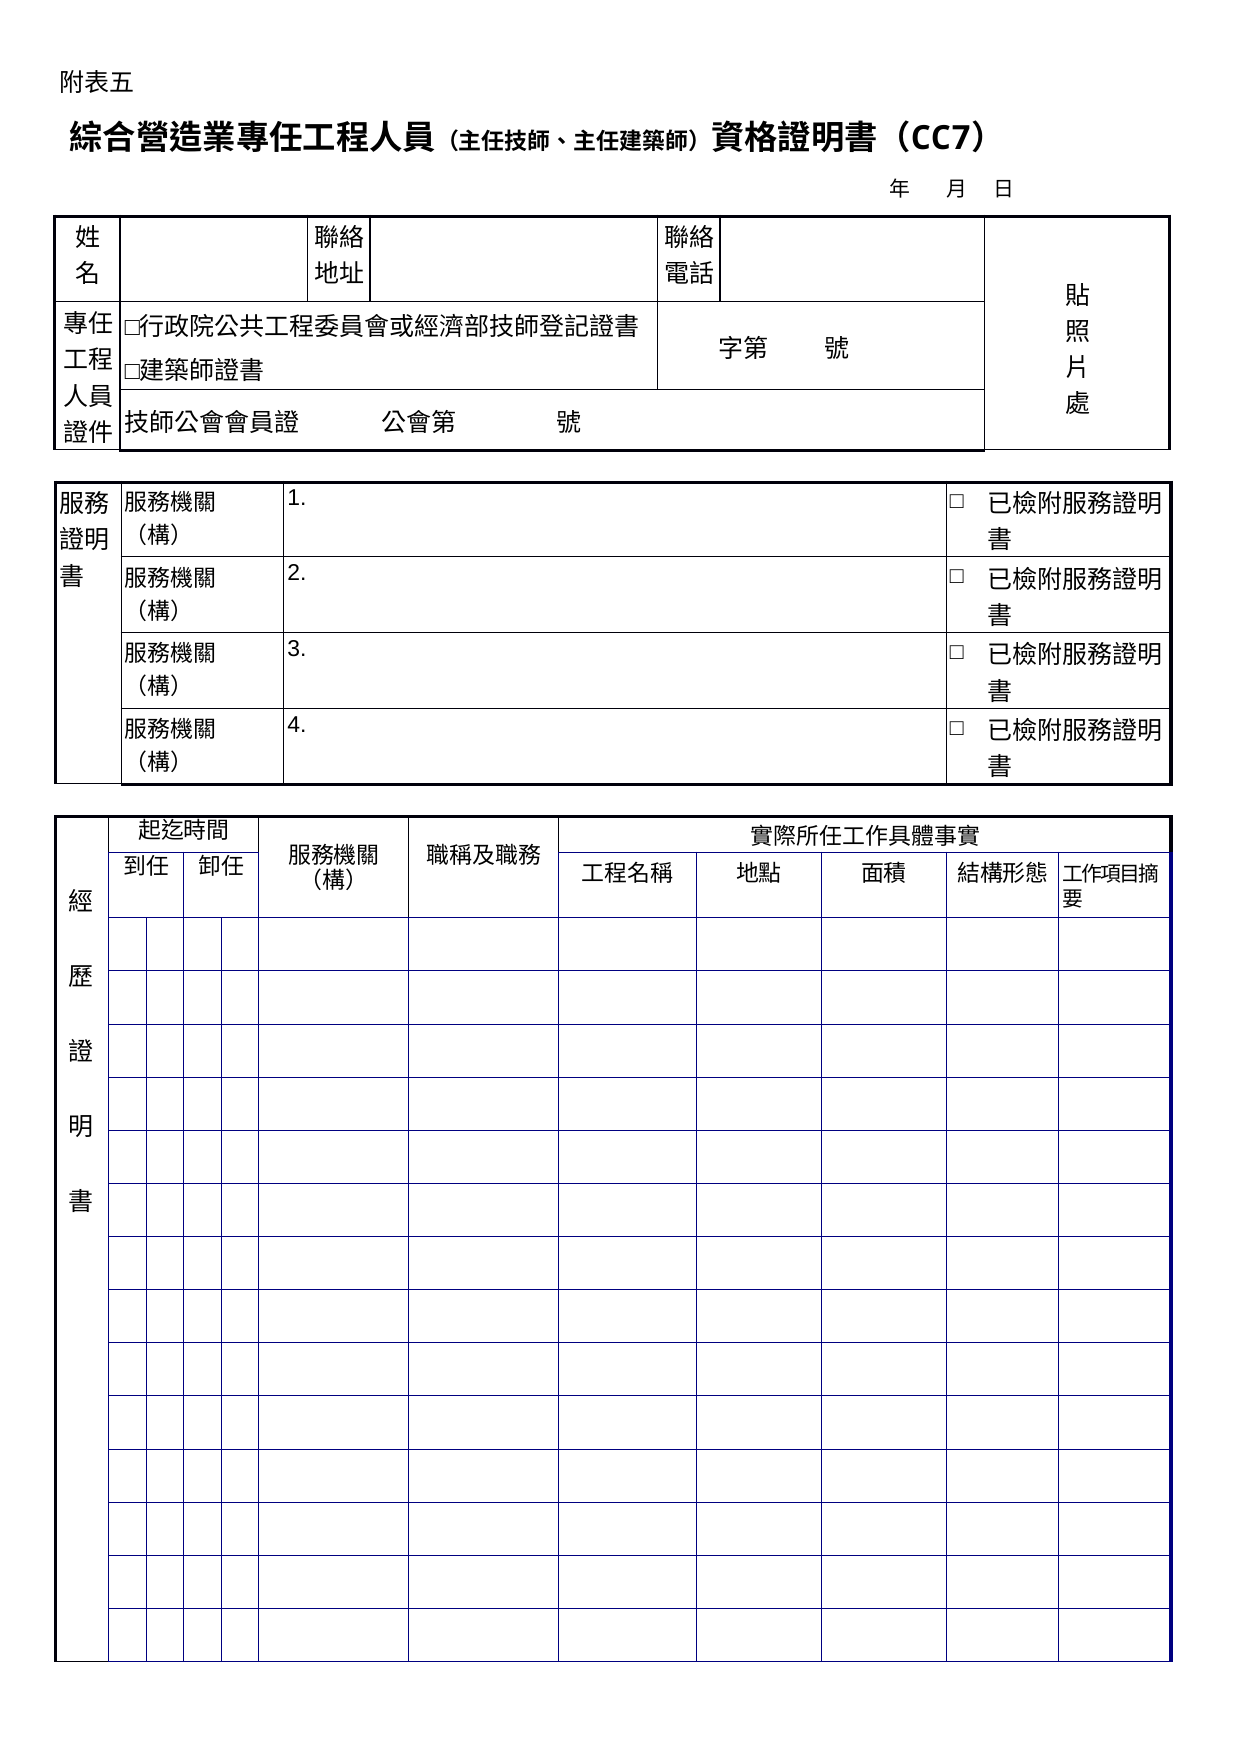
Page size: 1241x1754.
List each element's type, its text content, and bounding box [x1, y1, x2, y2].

table_cell [312, 557, 946, 632]
table_cell [184, 1609, 221, 1661]
table_cell [947, 1025, 1058, 1077]
table_cell [222, 1290, 258, 1342]
table_cell [822, 1290, 946, 1342]
table_cell [147, 1078, 183, 1130]
table_cell [147, 1450, 183, 1502]
table_cell [409, 1396, 558, 1448]
table_cell [222, 971, 258, 1023]
table_cell [109, 1343, 146, 1395]
table_cell [1059, 1343, 1169, 1395]
table_cell [1059, 1131, 1169, 1183]
table_cell [1059, 1290, 1169, 1342]
table_cell [109, 918, 146, 970]
table_cell [559, 1556, 696, 1608]
table_cell [109, 1184, 146, 1236]
table_cell [1059, 1184, 1169, 1236]
table_cell [147, 971, 183, 1023]
table_cell 面積 [822, 853, 946, 917]
table_cell [312, 633, 946, 707]
table_cell 聯絡 電話 [658, 218, 719, 301]
table_cell 貼 照 片 處 [985, 218, 1168, 449]
table_cell [822, 1078, 946, 1130]
table_cell [147, 1556, 183, 1608]
table_cell [147, 1237, 183, 1289]
table_cell [409, 1450, 558, 1502]
table_cell [184, 1131, 221, 1183]
table_cell 已檢附服務證明書 [984, 557, 1169, 632]
table_header □ [947, 484, 984, 556]
table_cell [822, 1450, 946, 1502]
table_cell [409, 971, 558, 1023]
table_cell [1059, 1609, 1169, 1661]
table_cell [184, 1237, 221, 1289]
table_cell 3. [284, 633, 312, 707]
table_cell [697, 1184, 821, 1236]
table_cell [1059, 918, 1169, 970]
table_cell □建築師證書 [121, 345, 657, 389]
table_cell [822, 1343, 946, 1395]
table_header [312, 484, 946, 556]
table_cell [259, 1556, 408, 1608]
table_cell [259, 1131, 408, 1183]
table_cell [109, 1503, 146, 1555]
table_cell [559, 1503, 696, 1555]
table_cell [559, 971, 696, 1023]
table_cell [1059, 1078, 1169, 1130]
table_cell 已檢附服務證明書 [984, 633, 1169, 707]
table_cell 姓 名 [56, 218, 119, 301]
table_cell [409, 1131, 558, 1183]
table_cell [947, 1450, 1058, 1502]
table_cell 專任工程 人員證件 [56, 302, 119, 449]
table_header 服務證明書 [57, 484, 121, 783]
table_cell [259, 1450, 408, 1502]
table_cell [409, 1503, 558, 1555]
table_cell [697, 1556, 821, 1608]
table_cell □行政院公共工程委員會或經濟部技師登記證書 [121, 302, 657, 345]
table_cell [222, 1131, 258, 1183]
table_cell [822, 1609, 946, 1661]
table_header 已檢附服務證明書 [984, 484, 1169, 556]
table_cell [147, 1503, 183, 1555]
table_cell [259, 971, 408, 1023]
table_cell [259, 1184, 408, 1236]
table_cell [1059, 1237, 1169, 1289]
table_cell [222, 1450, 258, 1502]
table_cell [109, 971, 146, 1023]
table_cell [109, 1078, 146, 1130]
table_cell [822, 1396, 946, 1448]
table_cell 服務機關（構） [122, 709, 283, 783]
table_cell [409, 1290, 558, 1342]
table_cell [259, 918, 408, 970]
table_cell [109, 1131, 146, 1183]
table_cell [184, 1503, 221, 1555]
table_cell [822, 1556, 946, 1608]
table_cell [184, 1450, 221, 1502]
table_cell [822, 1237, 946, 1289]
table_cell [222, 1025, 258, 1077]
table_cell [222, 1343, 258, 1395]
table_cell [947, 1184, 1058, 1236]
table_cell [259, 1290, 408, 1342]
table_header 服務機關（構） [122, 484, 283, 556]
table_cell [559, 1078, 696, 1130]
table_cell [109, 1025, 146, 1077]
table_cell [409, 1025, 558, 1077]
table_cell [697, 1396, 821, 1448]
table_cell [409, 1343, 558, 1395]
table_cell □ [947, 709, 984, 783]
table_cell 年 月 日 [55, 172, 1017, 214]
table_cell [559, 1450, 696, 1502]
table_cell [312, 709, 946, 783]
table_header 職稱及職務 [409, 818, 558, 917]
table_cell 附表五 綜合營造業專任工程人員（主任技師、主任建築師）資格證明書（CC7） [55, 59, 1017, 172]
table_cell [822, 918, 946, 970]
table_cell [559, 918, 696, 970]
table_cell [697, 1609, 821, 1661]
table_cell [822, 1503, 946, 1555]
table_cell [184, 1343, 221, 1395]
table_cell [947, 1343, 1058, 1395]
table_cell [184, 1025, 221, 1077]
table_cell [409, 1184, 558, 1236]
table_cell [222, 1078, 258, 1130]
table_cell [259, 1343, 408, 1395]
table_cell [147, 1290, 183, 1342]
table_header 實際所任工作具體事實 [559, 818, 1169, 852]
table_cell 結構形態 [947, 853, 1058, 917]
table_header 1. [284, 484, 312, 556]
table_cell 聯絡 地址 [308, 218, 369, 301]
table_cell [697, 1078, 821, 1130]
table_cell 服務機關（構） [122, 557, 283, 632]
table_cell 工作項目摘要 [1059, 853, 1169, 917]
table_cell [184, 918, 221, 970]
table_cell [222, 1609, 258, 1661]
table_cell [947, 1237, 1058, 1289]
table_cell [184, 1184, 221, 1236]
table_header 服務機關（構） [259, 818, 408, 917]
table_cell 卸任 [184, 853, 258, 917]
table_cell [947, 1609, 1058, 1661]
table_cell [409, 1078, 558, 1130]
table_cell [697, 1131, 821, 1183]
table_cell [822, 1131, 946, 1183]
table_cell [259, 1396, 408, 1448]
table_cell [947, 1078, 1058, 1130]
table_cell 4. [284, 709, 312, 783]
table_cell [947, 918, 1058, 970]
table_cell [109, 1290, 146, 1342]
table_cell [697, 1237, 821, 1289]
table_cell [184, 1396, 221, 1448]
table_header 起迄時間 [109, 818, 258, 852]
table_cell [222, 1503, 258, 1555]
table_cell [1059, 1556, 1169, 1608]
table_cell [559, 1609, 696, 1661]
table_cell [1059, 1396, 1169, 1448]
table_cell [184, 1290, 221, 1342]
table_cell [559, 1343, 696, 1395]
table_cell [259, 1078, 408, 1130]
table_cell [222, 1396, 258, 1448]
table_cell 2. [284, 557, 312, 632]
table_cell □ [947, 557, 984, 632]
table_cell 服務機關（構） [122, 633, 283, 707]
table_cell [697, 971, 821, 1023]
table_cell [947, 1290, 1058, 1342]
table_cell [947, 1556, 1058, 1608]
table_cell [409, 1609, 558, 1661]
table_cell [259, 1609, 408, 1661]
table_cell [121, 218, 307, 301]
table_cell [259, 1025, 408, 1077]
table_cell [697, 1025, 821, 1077]
table_cell [559, 1237, 696, 1289]
table_cell [109, 1450, 146, 1502]
table_cell [822, 971, 946, 1023]
table_cell [947, 971, 1058, 1023]
table_cell 技師公會會員證 公會第 號 [121, 390, 984, 449]
table_cell [947, 1503, 1058, 1555]
table_cell [559, 1184, 696, 1236]
table_cell [1017, 59, 1169, 214]
table_cell 到任 [109, 853, 183, 917]
table_cell [222, 1184, 258, 1236]
table_cell [559, 1025, 696, 1077]
table_cell [559, 1131, 696, 1183]
table_cell [184, 1078, 221, 1130]
table_cell [697, 1450, 821, 1502]
table_cell [109, 1396, 146, 1448]
table_cell [1059, 971, 1169, 1023]
table_cell [109, 1237, 146, 1289]
table_cell 已檢附服務證明書 [984, 709, 1169, 783]
table_cell 工程名稱 [559, 853, 696, 917]
table_cell [147, 1609, 183, 1661]
table_cell [1059, 1503, 1169, 1555]
table_cell [822, 1025, 946, 1077]
table_header 經 歷 證 明 書 [57, 818, 108, 1661]
table_cell [259, 1237, 408, 1289]
table_cell [147, 1131, 183, 1183]
table_cell [822, 1184, 946, 1236]
table_cell [697, 1503, 821, 1555]
table_cell 字第 號 [658, 302, 984, 389]
table_cell [697, 1343, 821, 1395]
table_cell [559, 1290, 696, 1342]
table_cell [409, 918, 558, 970]
table_cell [147, 1184, 183, 1236]
table_cell [409, 1556, 558, 1608]
table_cell [697, 1290, 821, 1342]
table_cell □ [947, 633, 984, 707]
table_cell [222, 1556, 258, 1608]
table_cell [259, 1503, 408, 1555]
table_cell [721, 218, 984, 301]
table_cell [222, 1237, 258, 1289]
table_cell [184, 1556, 221, 1608]
table_cell 地點 [697, 853, 821, 917]
table_cell [697, 918, 821, 970]
table_cell [947, 1131, 1058, 1183]
table_cell [147, 1343, 183, 1395]
table_cell [184, 971, 221, 1023]
table_cell [947, 1396, 1058, 1448]
table_cell [109, 1609, 146, 1661]
table_cell [1059, 1450, 1169, 1502]
table_cell [559, 1396, 696, 1448]
table_cell [147, 1396, 183, 1448]
table_cell [109, 1556, 146, 1608]
table_cell [371, 218, 657, 301]
table_cell [147, 918, 183, 970]
table_cell [222, 918, 258, 970]
table_cell [409, 1237, 558, 1289]
table_cell [1059, 1025, 1169, 1077]
table_cell [147, 1025, 183, 1077]
